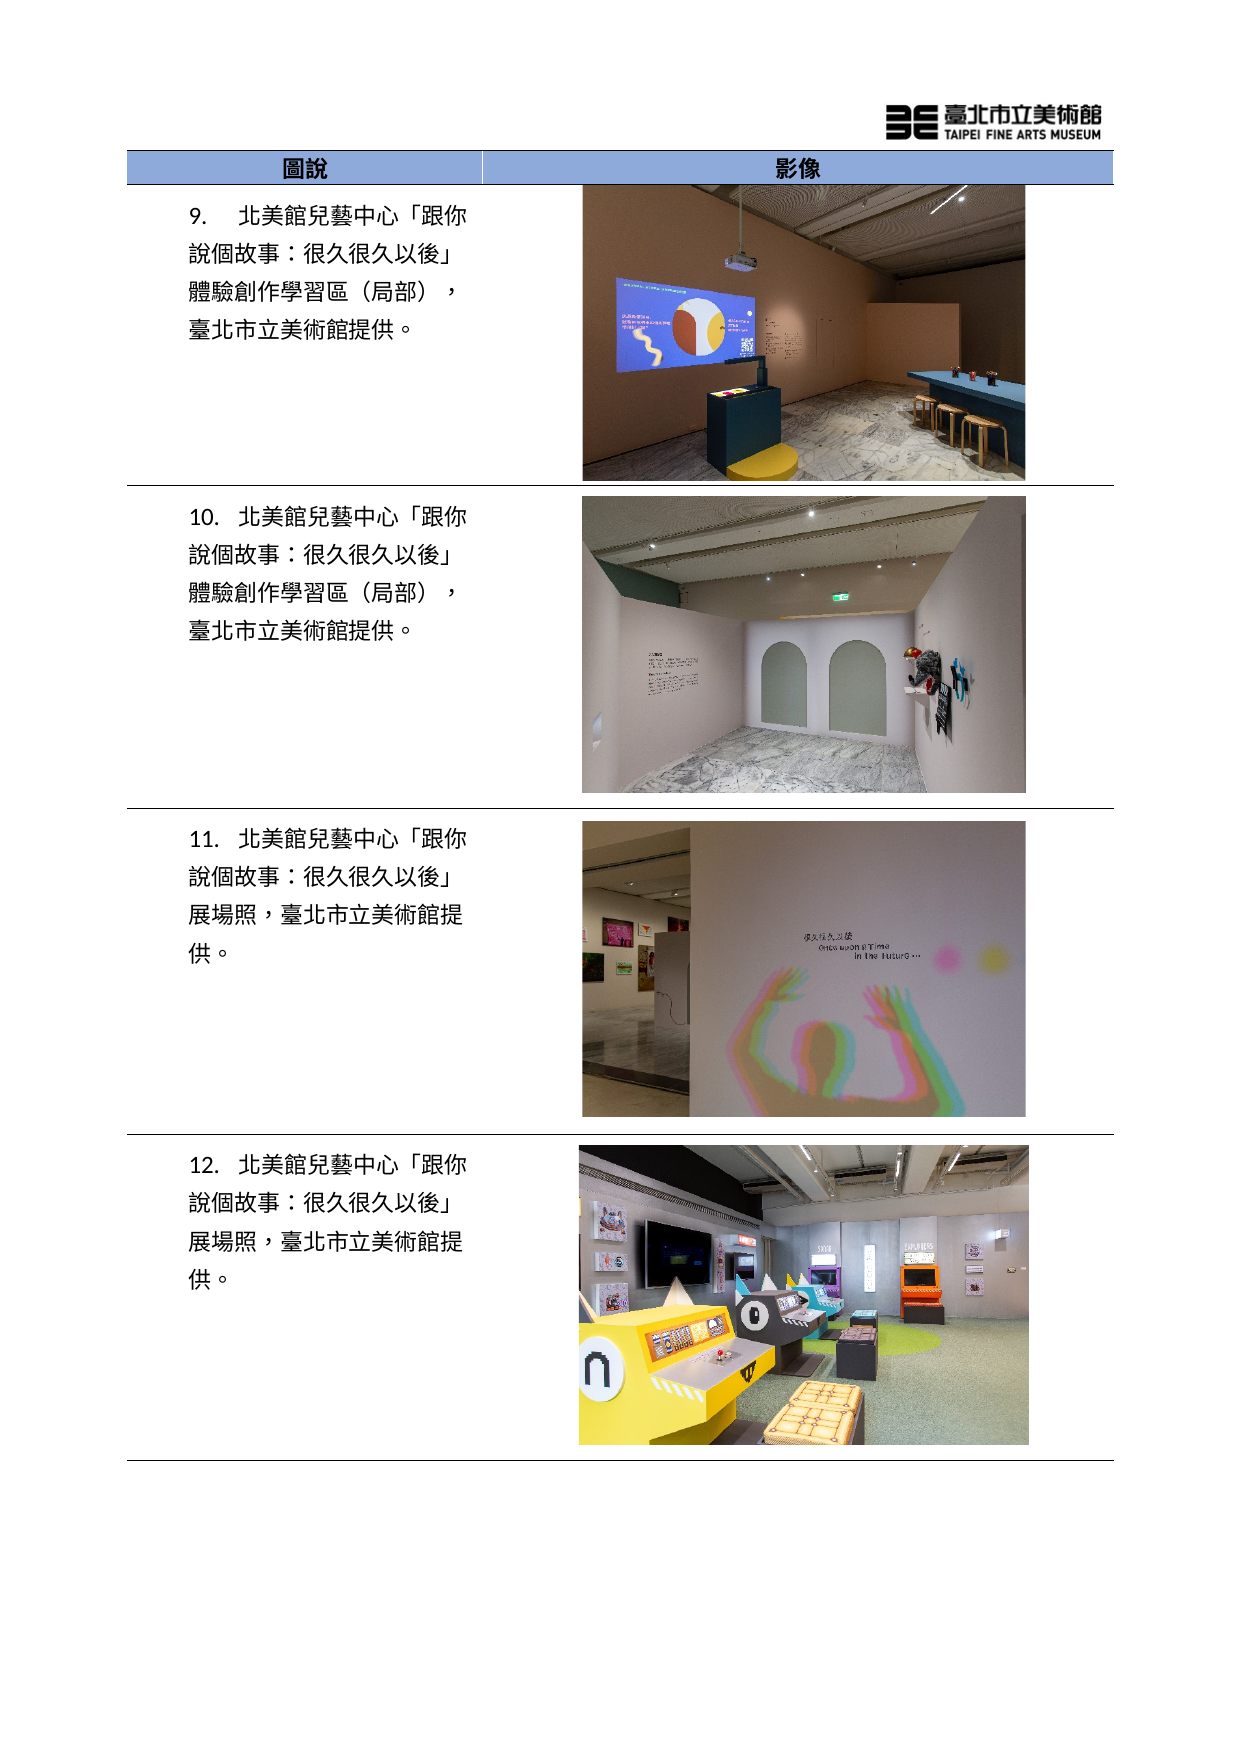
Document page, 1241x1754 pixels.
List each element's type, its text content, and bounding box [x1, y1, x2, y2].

table_cell [483, 486, 1113, 807]
table_cell [483, 809, 1113, 1133]
table_cell 北美館兒藝中心「跟你說個故事：很久很久以後」展場照，臺北市立美術館提供。 [127, 1135, 482, 1459]
table_cell [483, 185, 1113, 485]
table_cell [483, 1135, 1113, 1459]
table_cell 北美館兒藝中心「跟你說個故事：很久很久以後」體驗創作學習區（局部），臺北市立美術館提供。 [127, 486, 482, 807]
table_header 圖說 [127, 151, 482, 184]
table_header 影像 [483, 151, 1113, 184]
table_cell 北美館兒藝中心「跟你說個故事：很久很久以後」展場照，臺北市立美術館提供。 [127, 809, 482, 1133]
table_cell 北美館兒藝中心「跟你說個故事：很久很久以後」體驗創作學習區（局部），臺北市立美術館提供。 [127, 185, 482, 485]
